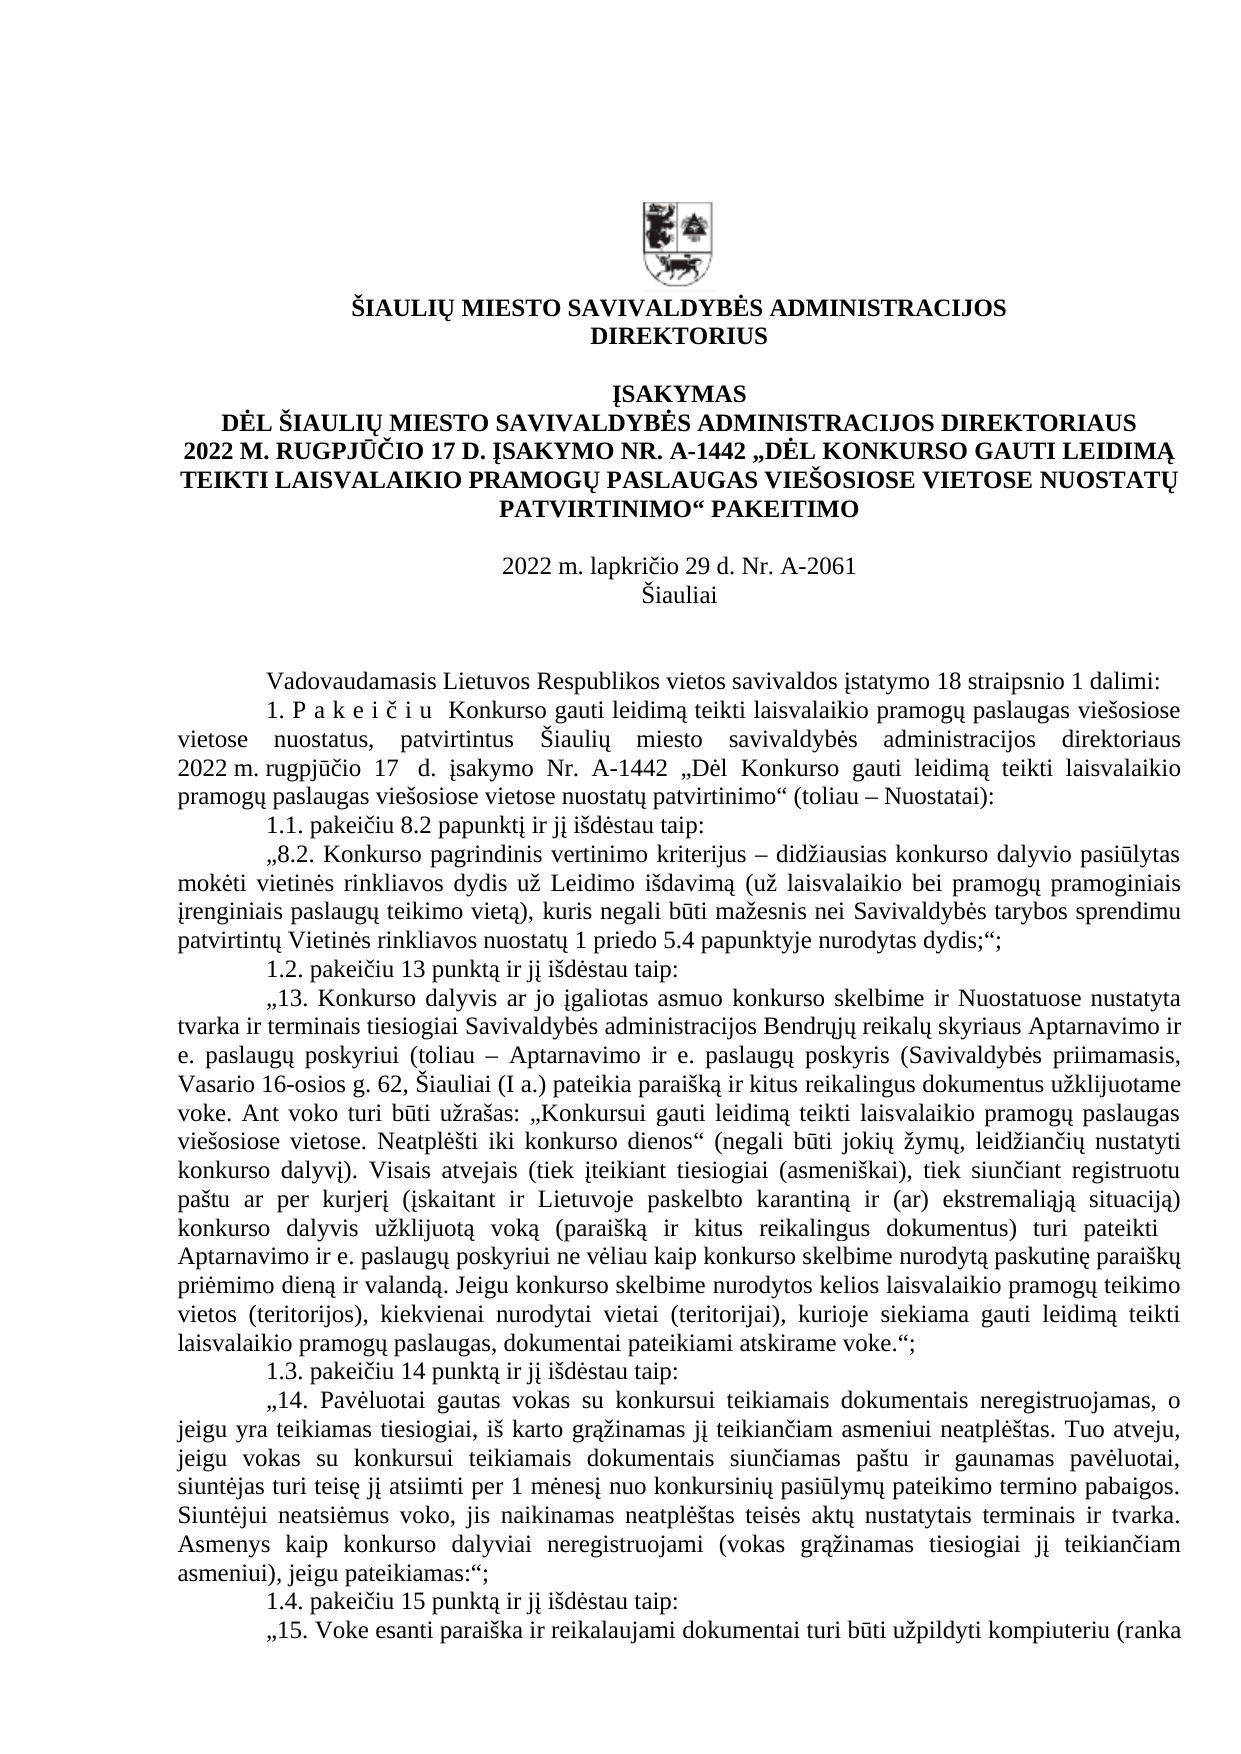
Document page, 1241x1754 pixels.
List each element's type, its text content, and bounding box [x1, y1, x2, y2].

text „13. Konkurso dalyvis ar jo įgaliotas asmuo konkurso skelbime ir Nuostatuose nustatyta tvarka ir terminais tiesiogiai Savivaldybės administracijos Bendrųjų reikalų skyriaus Aptarnavimo ir e. paslaugų poskyriui (toliau – Aptarnavimo ir e. paslaugų poskyris (Savivaldybės priimamasis, Vasario 16-osios g. 62, Šiauliai (I a.) pateikia paraišką ir kitus reikalingus dokumentus užklijuotame voke. Ant voko turi būti užrašas: „Konkursui gauti leidimą teikti laisvalaikio pramogų paslaugas viešosiose vietose. Neatplėšti iki konkurso dienos“ (negali būti jokių žymų, leidžiančių nustatyti konkurso dalyvį). Visais atvejais (tiek įteikiant tiesiogiai (asmeniškai), tiek siunčiant registruotu paštu ar per kurjerį (įskaitant ir Lietuvoje paskelbto karantiną ir (ar) ekstremaliąją situaciją) konkurso dalyvis užklijuotą voką (paraišką ir kitus reikalingus dokumentus) turi pateikti Aptarnavimo ir e. paslaugų poskyriui ne vėliau kaip konkurso skelbime nurodytą paskutinę paraiškų priėmimo dieną ir valandą. Jeigu konkurso skelbime nurodytos kelios laisvalaikio pramogų teikimo vietos (teritorijos), kiekvienai nurodytai vietai (teritorijai), kurioje siekiama gauti leidimą teikti laisvalaikio pramogų paslaugas, dokumentai pateikiami atskirame voke.“; [177, 983, 1181, 1356]
text 1. P a k e i č i u Konkurso gauti leidimą teikti laisvalaikio pramogų paslaugas viešosiose vietose nuostatus, patvirtintus Šiaulių miesto savivaldybės administracijos direktoriaus 2022 m. rugpjūčio 17 d. įsakymo Nr. A-1442 „Dėl Konkurso gauti leidimą teikti laisvalaikio pramogų paslaugas viešosiose vietose nuostatų patvirtinimo“ (toliau – Nuostatai): [177, 695, 1181, 810]
text Vadovaudamasis Lietuvos Respublikos vietos savivaldos įstatymo 18 straipsnio 1 dalimi: [177, 666, 1181, 695]
text „8.2. Konkurso pagrindinis vertinimo kriterijus – didžiausias konkurso dalyvio pasiūlytas mokėti vietinės rinkliavos dydis už Leidimo išdavimą (už laisvalaikio bei pramogų pramoginiais įrenginiais paslaugų teikimo vietą), kuris negali būti mažesnis nei Savivaldybės tarybos sprendimu patvirtintų Vietinės rinkliavos nuostatų 1 priedo 5.4 papunktyje nurodytas dydis;“; [177, 839, 1181, 954]
text DĖL ŠIAULIŲ MIESTO SAVIVALDYBĖS ADMINISTRACIJOS DIREKTORIAUS [177, 408, 1181, 436]
text 2022 M. RUGPJŪČIO 17 D. ĮSAKYMO NR. A-1442 „DĖL KONKURSO GAUTI LEIDIMĄ TEIKTI LAISVALAIKIO PRAMOGŲ PASLAUGAS VIEŠOSIOSE VIETOSE NUOSTATŲ PATVIRTINIMO“ PAKEITIMO [177, 436, 1181, 523]
text 1.4. pakeičiu 15 punktą ir jį išdėstau taip: [177, 1586, 1181, 1615]
text „14. Pavėluotai gautas vokas su konkursui teikiamais dokumentais neregistruojamas, o jeigu yra teikiamas tiesiogiai, iš karto grąžinamas jį teikiančiam asmeniui neatplėštas. Tuo atveju, jeigu vokas su konkursui teikiamais dokumentais siunčiamas paštu ir gaunamas pavėluotai, siuntėjas turi teisę jį atsiimti per 1 mėnesį nuo konkursinių pasiūlymų pateikimo termino pabaigos. Siuntėjui neatsiėmus voko, jis naikinamas neatplėštas teisės aktų nustatytais terminais ir tvarka. Asmenys kaip konkurso dalyviai neregistruojami (vokas grąžinamas tiesiogiai jį teikiančiam asmeniui), jeigu pateikiamas:“; [177, 1385, 1181, 1586]
text 1.3. pakeičiu 14 punktą ir jį išdėstau taip: [177, 1356, 1181, 1385]
text 1.2. pakeičiu 13 punktą ir jį išdėstau taip: [177, 954, 1181, 983]
text DIREKTORIUS [177, 321, 1181, 350]
text ŠIAULIŲ MIESTO SAVIVALDYBĖS ADMINISTRACIJOS [177, 293, 1181, 321]
text ĮSAKYMAS [177, 379, 1181, 408]
text 1.1. pakeičiu 8.2 papunktį ir jį išdėstau taip: [177, 810, 1181, 839]
text 2022 m. lapkričio 29 d. Nr. A-2061 [177, 551, 1181, 580]
text Šiauliai [177, 580, 1181, 609]
text „15. Voke esanti paraiška ir reikalaujami dokumentai turi būti užpildyti kompiuteriu (ranka [177, 1615, 1181, 1644]
